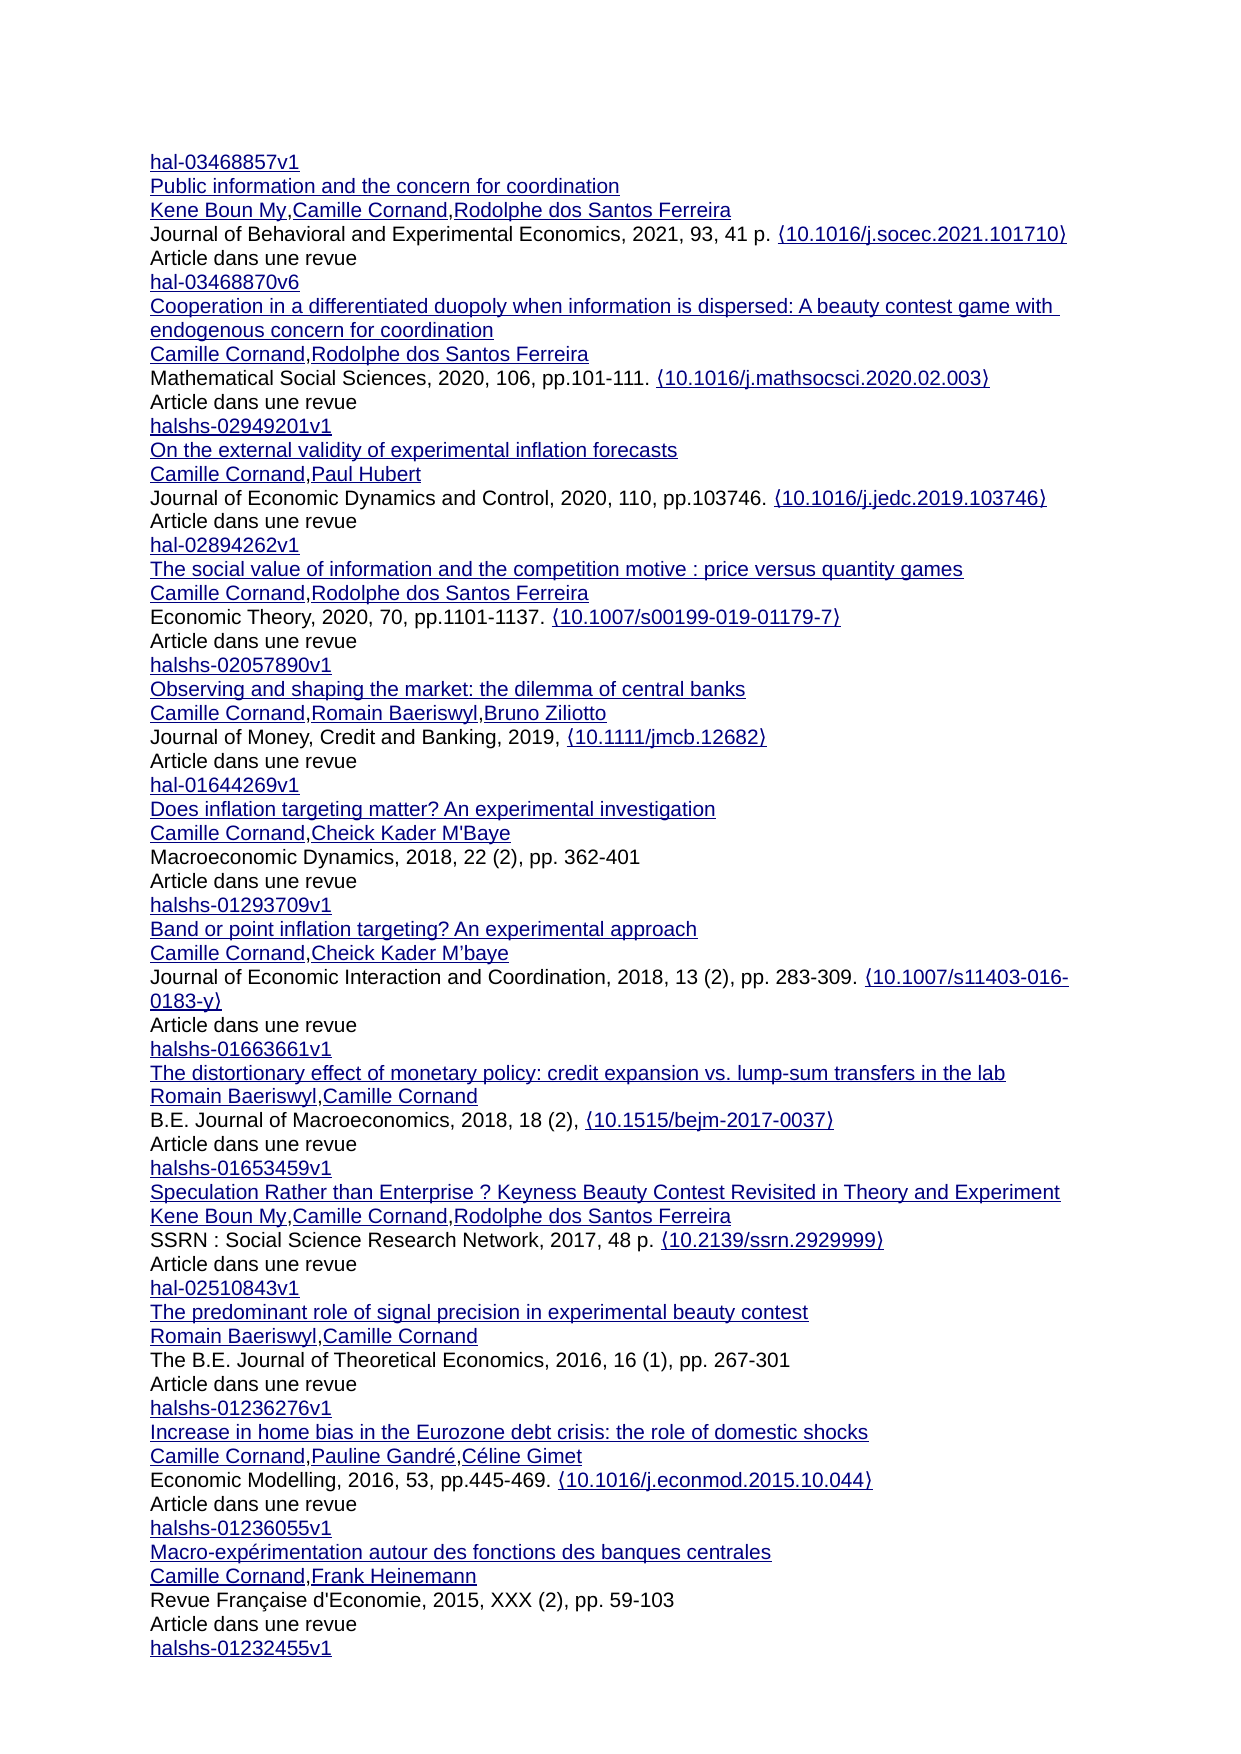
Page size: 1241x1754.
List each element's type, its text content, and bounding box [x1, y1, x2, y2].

table_cell The predominant role of signal precision in experimental beauty contest Romain Baeriswyl,Camille Cornand The B.E. Journal of Theoretical Economics, 2016, 16 (1), pp. 267-301 Article dans une revue halshs-01236276v1 [150, 1300, 1090, 1420]
table_cell Observing and shaping the market: the dilemma of central banks Camille Cornand,Romain Baeriswyl,Bruno Ziliotto Journal of Money, Credit and Banking, 2019, ⟨10.1111/jmcb.12682⟩ Article dans une revue hal-01644269v1 [150, 677, 1090, 797]
table_cell Increase in home bias in the Eurozone debt crisis: the role of domestic shocks Camille Cornand,Pauline Gandré,Céline Gimet Economic Modelling, 2016, 53, pp.445-469. ⟨10.1016/j.econmod.2015.10.044⟩ Article dans une revue halshs-01236055v1 [150, 1420, 1090, 1539]
table_cell Public information and the concern for coordination Kene Boun My,Camille Cornand,Rodolphe dos Santos Ferreira Journal of Behavioral and Experimental Economics, 2021, 93, 41 p. ⟨10.1016/j.socec.2021.101710⟩ Article dans une revue hal-03468870v6 [150, 174, 1090, 294]
table_cell hal-03468857v1 [150, 150, 1090, 174]
table_cell Does inflation targeting matter? An experimental investigation Camille Cornand,Cheick Kader M'Baye Macroeconomic Dynamics, 2018, 22 (2), pp. 362-401 Article dans une revue halshs-01293709v1 [150, 797, 1090, 917]
table_cell Cooperation in a differentiated duopoly when information is dispersed: A beauty contest game with endogenous concern for coordination Camille Cornand,Rodolphe dos Santos Ferreira Mathematical Social Sciences, 2020, 106, pp.101-111. ⟨10.1016/j.mathsocsci.2020.02.003⟩ Article dans une revue halshs-02949201v1 [150, 294, 1090, 437]
table_cell The social value of information and the competition motive : price versus quantity games Camille Cornand,Rodolphe dos Santos Ferreira Economic Theory, 2020, 70, pp.1101-1137. ⟨10.1007/s00199-019-01179-7⟩ Article dans une revue halshs-02057890v1 [150, 557, 1090, 677]
table_cell The distortionary effect of monetary policy: credit expansion vs. lump-sum transfers in the lab Romain Baeriswyl,Camille Cornand B.E. Journal of Macroeconomics, 2018, 18 (2), ⟨10.1515/bejm-2017-0037⟩ Article dans une revue halshs-01653459v1 [150, 1060, 1090, 1180]
table_cell Speculation Rather than Enterprise ? Keyness Beauty Contest Revisited in Theory and Experiment Kene Boun My,Camille Cornand,Rodolphe dos Santos Ferreira SSRN : Social Science Research Network, 2017, 48 p. ⟨10.2139/ssrn.2929999⟩ Article dans une revue hal-02510843v1 [150, 1180, 1090, 1300]
table_cell Band or point inflation targeting? An experimental approach Camille Cornand,Cheick Kader M’baye Journal of Economic Interaction and Coordination, 2018, 13 (2), pp. 283-309. ⟨10.1007/s11403-016-0183-y⟩ Article dans une revue halshs-01663661v1 [150, 917, 1090, 1060]
table_cell Macro-expérimentation autour des fonctions des banques centrales Camille Cornand,Frank Heinemann Revue Française d'Economie, 2015, XXX (2), pp. 59-103 Article dans une revue halshs-01232455v1 [150, 1540, 1090, 1659]
table_cell On the external validity of experimental inflation forecasts Camille Cornand,Paul Hubert Journal of Economic Dynamics and Control, 2020, 110, pp.103746. ⟨10.1016/j.jedc.2019.103746⟩ Article dans une revue hal-02894262v1 [150, 438, 1090, 557]
